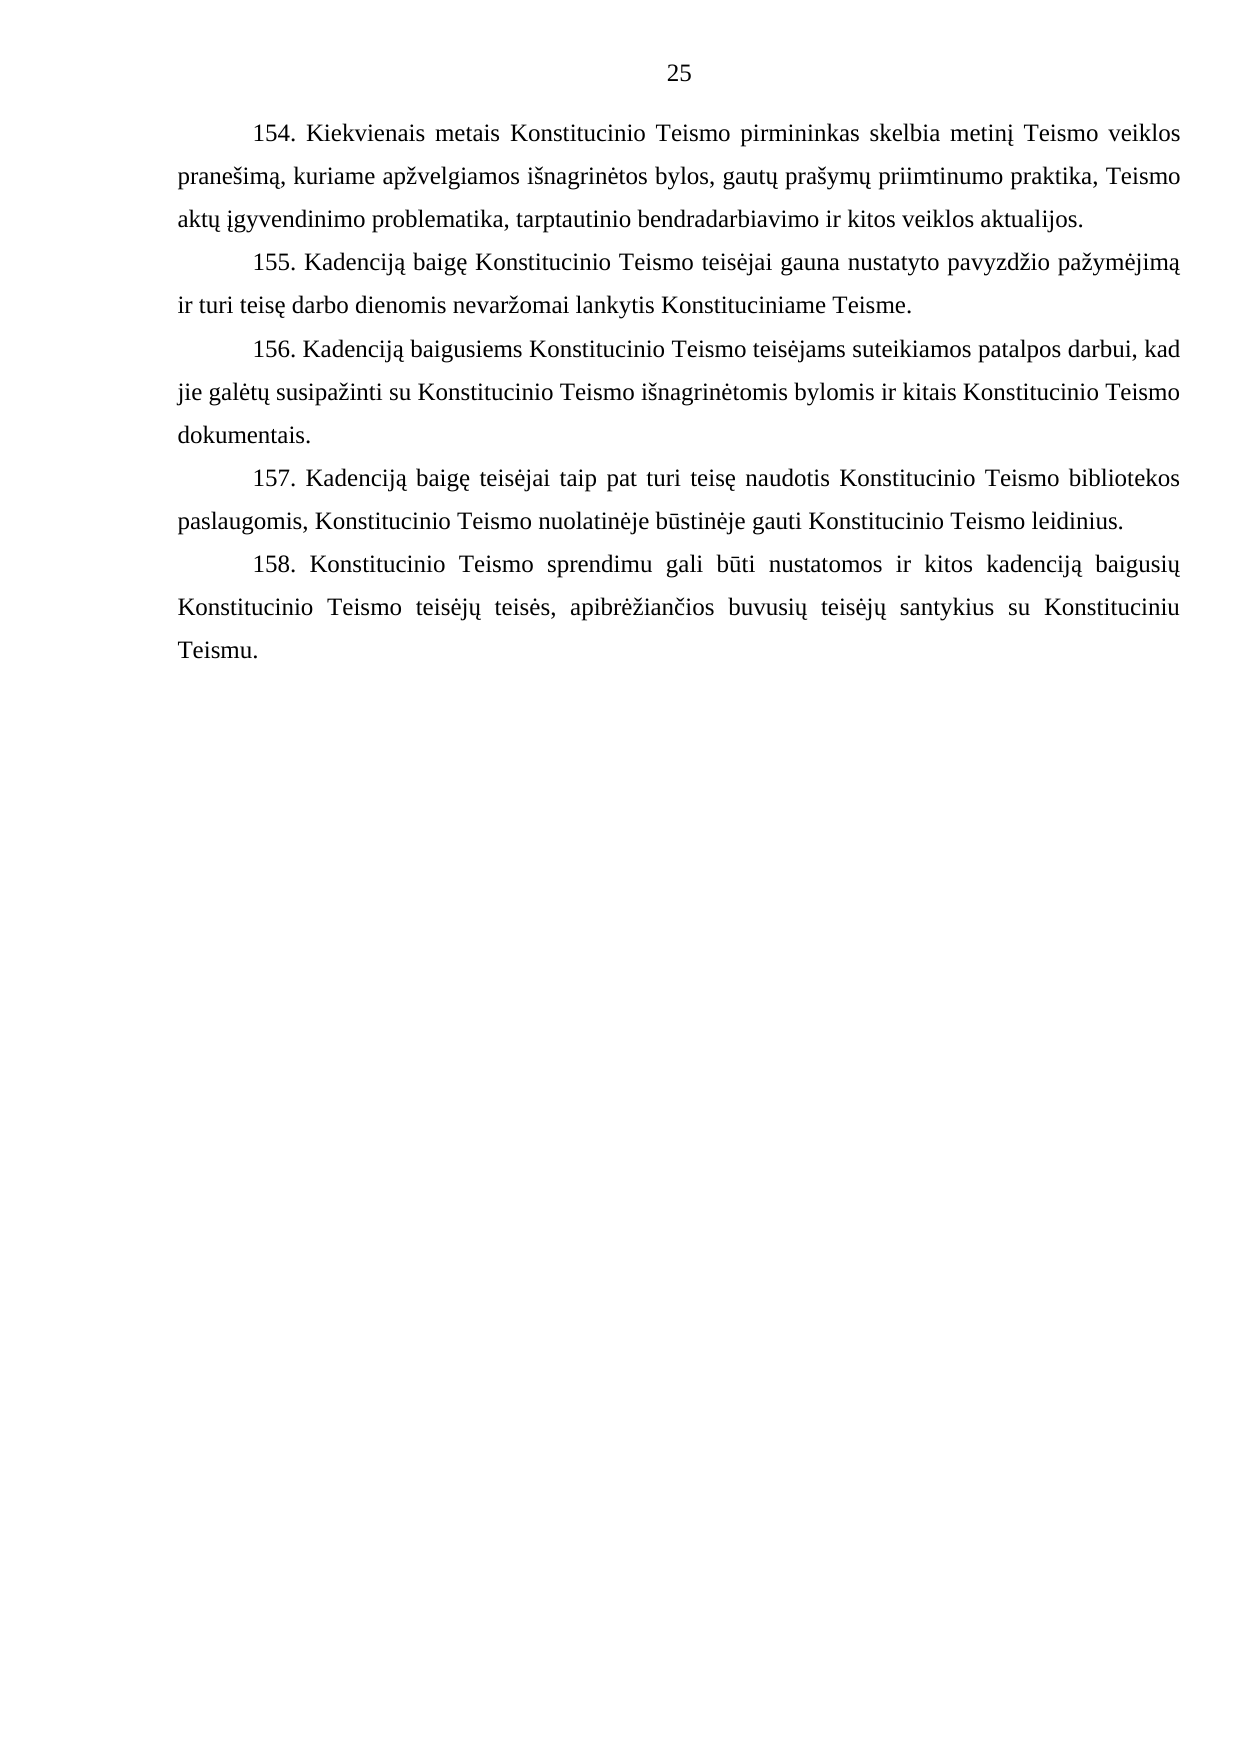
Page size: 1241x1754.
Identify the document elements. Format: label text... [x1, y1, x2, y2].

text 156. Kadenciją baigusiems Konstitucinio Teismo teisėjams suteikiamos patalpos darbui, kad jie galėtų susipažinti su Konstitucinio Teismo išnagrinėtomis bylomis ir kitais Konstitucinio Teismo dokumentais. [177, 334, 1181, 449]
text 158. Konstitucinio Teismo sprendimu gali būti nustatomos ir kitos kadenciją baigusių Konstitucinio Teismo teisėjų teisės, apibrėžiančios buvusių teisėjų santykius su Konstituciniu Teismu. [177, 549, 1181, 664]
text 157. Kadenciją baigę teisėjai taip pat turi teisę naudotis Konstitucinio Teismo bibliotekos paslaugomis, Konstitucinio Teismo nuolatinėje būstinėje gauti Konstitucinio Teismo leidinius. [177, 463, 1181, 535]
text 155. Kadenciją baigę Konstitucinio Teismo teisėjai gauna nustatyto pavyzdžio pažymėjimą ir turi teisę darbo dienomis nevaržomai lankytis Konstituciniame Teisme. [177, 247, 1181, 319]
text 154. Kiekvienais metais Konstitucinio Teismo pirmininkas skelbia metinį Teismo veiklos pranešimą, kuriame apžvelgiamos išnagrinėtos bylos, gautų prašymų priimtinumo praktika, Teismo aktų įgyvendinimo problematika, tarptautinio bendradarbiavimo ir kitos veiklos aktualijos. [177, 118, 1181, 233]
